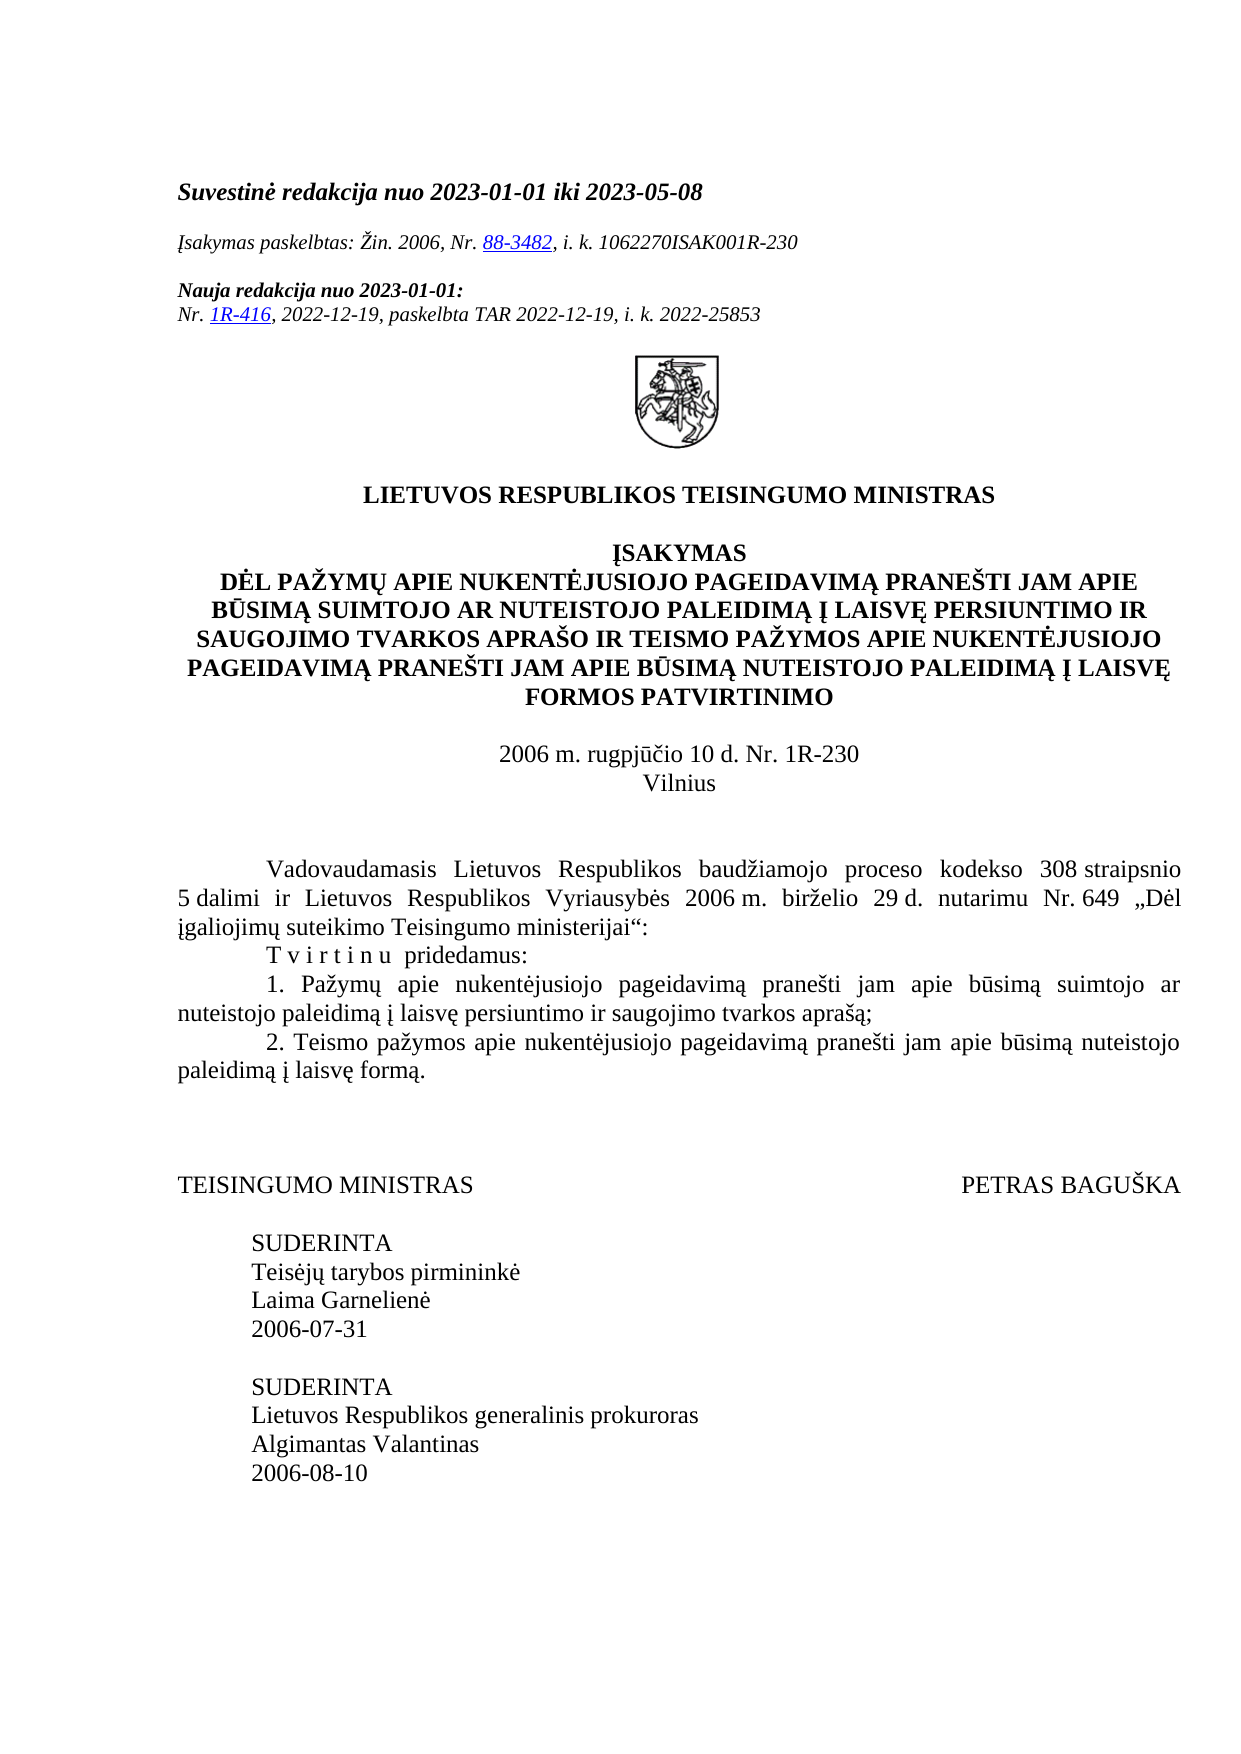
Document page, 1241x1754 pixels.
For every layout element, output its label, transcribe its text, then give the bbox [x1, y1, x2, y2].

text Įsakymas paskelbtas: Žin. 2006, Nr. 88-3482, i. k. 1062270ISAK001R-230 [177, 230, 1181, 254]
text SUDERINTA [177, 1228, 1181, 1257]
text TEISINGUMO MINISTRAS PETRAS BAGUŠKA [177, 1170, 1181, 1199]
text Tvirtinu pridedamus: [177, 940, 1181, 969]
text Vadovaudamasis Lietuvos Respublikos baudžiamojo proceso kodekso 308 straipsnio 5 dalimi ir Lietuvos Respublikos Vyriausybės 2006 m. birželio 29 d. nutarimu Nr. 649 „Dėl įgaliojimų suteikimo Teisingumo ministerijai“: [177, 854, 1181, 940]
text LIETUVOS RESPUBLIKOS TEISINGUMO MINISTRAS [177, 480, 1181, 509]
text 2006 m. rugpjūčio 10 d. Nr. 1R-230 [177, 739, 1181, 768]
text 2. Teismo pažymos apie nukentėjusiojo pageidavimą pranešti jam apie būsimą nuteistojo paleidimą į laisvę formą. [177, 1027, 1181, 1084]
text 2006-07-31 [177, 1314, 1181, 1343]
text Suvestinė redakcija nuo 2023-01-01 iki 2023-05-08 [177, 177, 1181, 206]
text Nauja redakcija nuo 2023-01-01: [177, 278, 1181, 302]
text 1. Pažymų apie nukentėjusiojo pageidavimą pranešti jam apie būsimą suimtojo ar nuteistojo paleidimą į laisvę persiuntimo ir saugojimo tvarkos aprašą; [177, 969, 1181, 1027]
text Vilnius [177, 768, 1181, 797]
text 2006-08-10 [177, 1458, 1181, 1487]
text ĮSAKYMAS [177, 538, 1181, 567]
text SUDERINTA [177, 1372, 1181, 1400]
text DĖL PAŽYMŲ APIE NUKENTĖJUSIOJO PAGEIDAVIMĄ PRANEŠTI JAM APIE BŪSIMĄ SUIMTOJO AR NUTEISTOJO PALEIDIMĄ Į LAISVĘ PERSIUNTIMO IR SAUGOJIMO TVARKOS APRAŠO IR TEISMO PAŽYMOS APIE NUKENTĖJUSIOJO PAGEIDAVIMĄ PRANEŠTI JAM APIE BŪSIMĄ NUTEISTOJO PALEIDIMĄ Į LAISVĘ FORMOS PATVIRTINIMO [177, 567, 1181, 710]
text Lietuvos Respublikos generalinis prokuroras [177, 1400, 1181, 1429]
text Teisėjų tarybos pirmininkė [177, 1257, 1181, 1285]
text Algimantas Valantinas [177, 1429, 1181, 1458]
text Nr. 1R-416, 2022-12-19, paskelbta TAR 2022-12-19, i. k. 2022-25853 [177, 302, 1181, 326]
text Laima Garnelienė [177, 1285, 1181, 1314]
